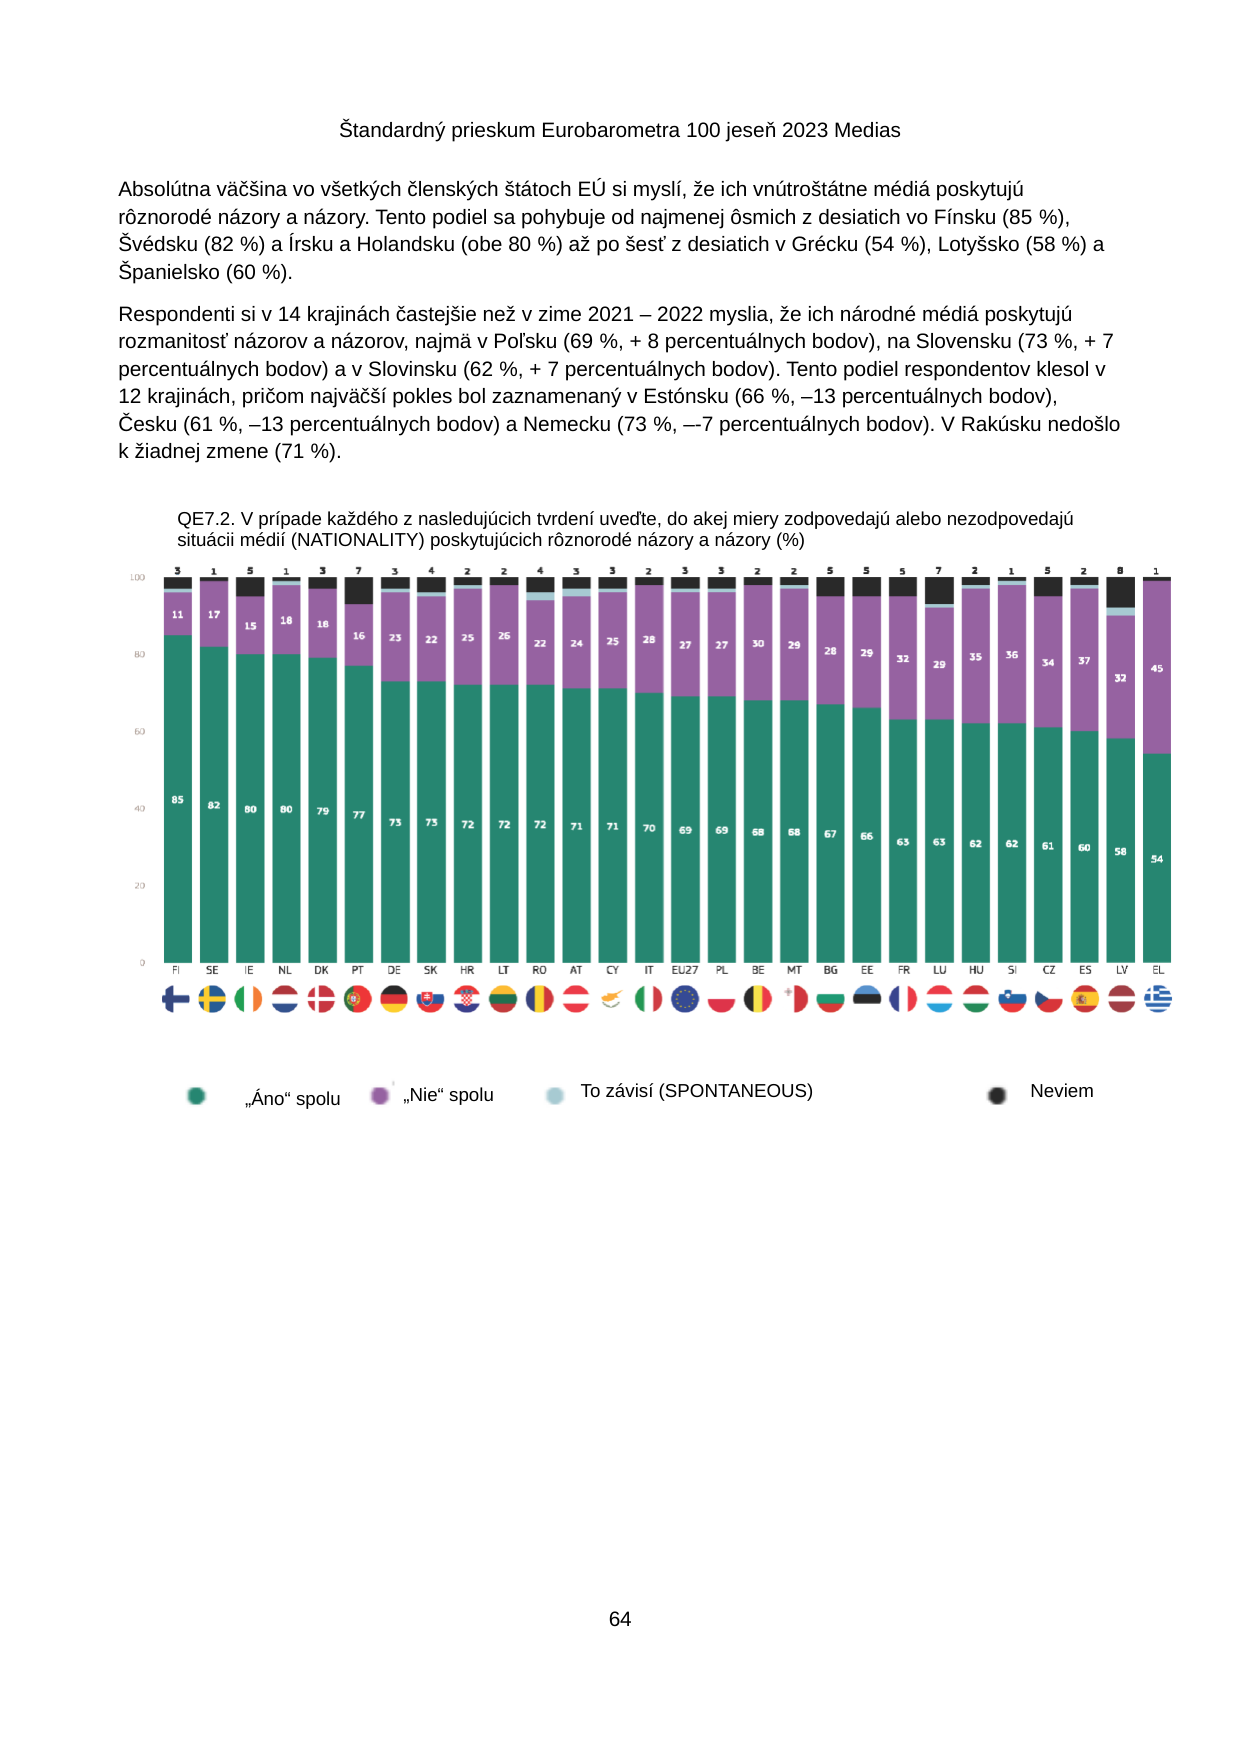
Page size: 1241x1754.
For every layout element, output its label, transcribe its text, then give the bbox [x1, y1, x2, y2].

text Respondenti si v 14 krajinách častejšie než v zime 2021 – 2022 myslia, že ich národné médiá poskytujú rozmanitosť názorov a názorov, najmä v Poľsku (69 %, + 8 percentuálnych bodov), na Slovensku (73 %, + 7 percentuálnych bodov) a v Slovinsku (62 %, + 7 percentuálnych bodov). Tento podiel respondentov klesol v 12 krajinách, pričom najväčší pokles bol zaznamenaný v Estónsku (66 %, –13 percentuálnych bodov), Česku (61 %, –13 percentuálnych bodov) a Nemecku (73 %, –-7 percentuálnych bodov). V Rakúsku nedošlo k žiadnej zmene (71 %). [118, 302, 1122, 463]
picture [174, 1065, 1012, 1126]
text Absolútna väčšina vo všetkých členských štátoch EÚ si myslí, že ich vnútroštátne médiá poskytujú rôznorodé názory a názory. Tento podiel sa pohybuje od najmenej ôsmich z desiatich vo Fínsku (85 %), Švédsku (82 %) a Írsku a Holandsku (obe 80 %) až po šesť z desiatich v Grécku (54 %), Lotyšsko (58 %) a Španielsko (60 %). [118, 177, 1122, 283]
picture [118, 558, 1181, 1024]
